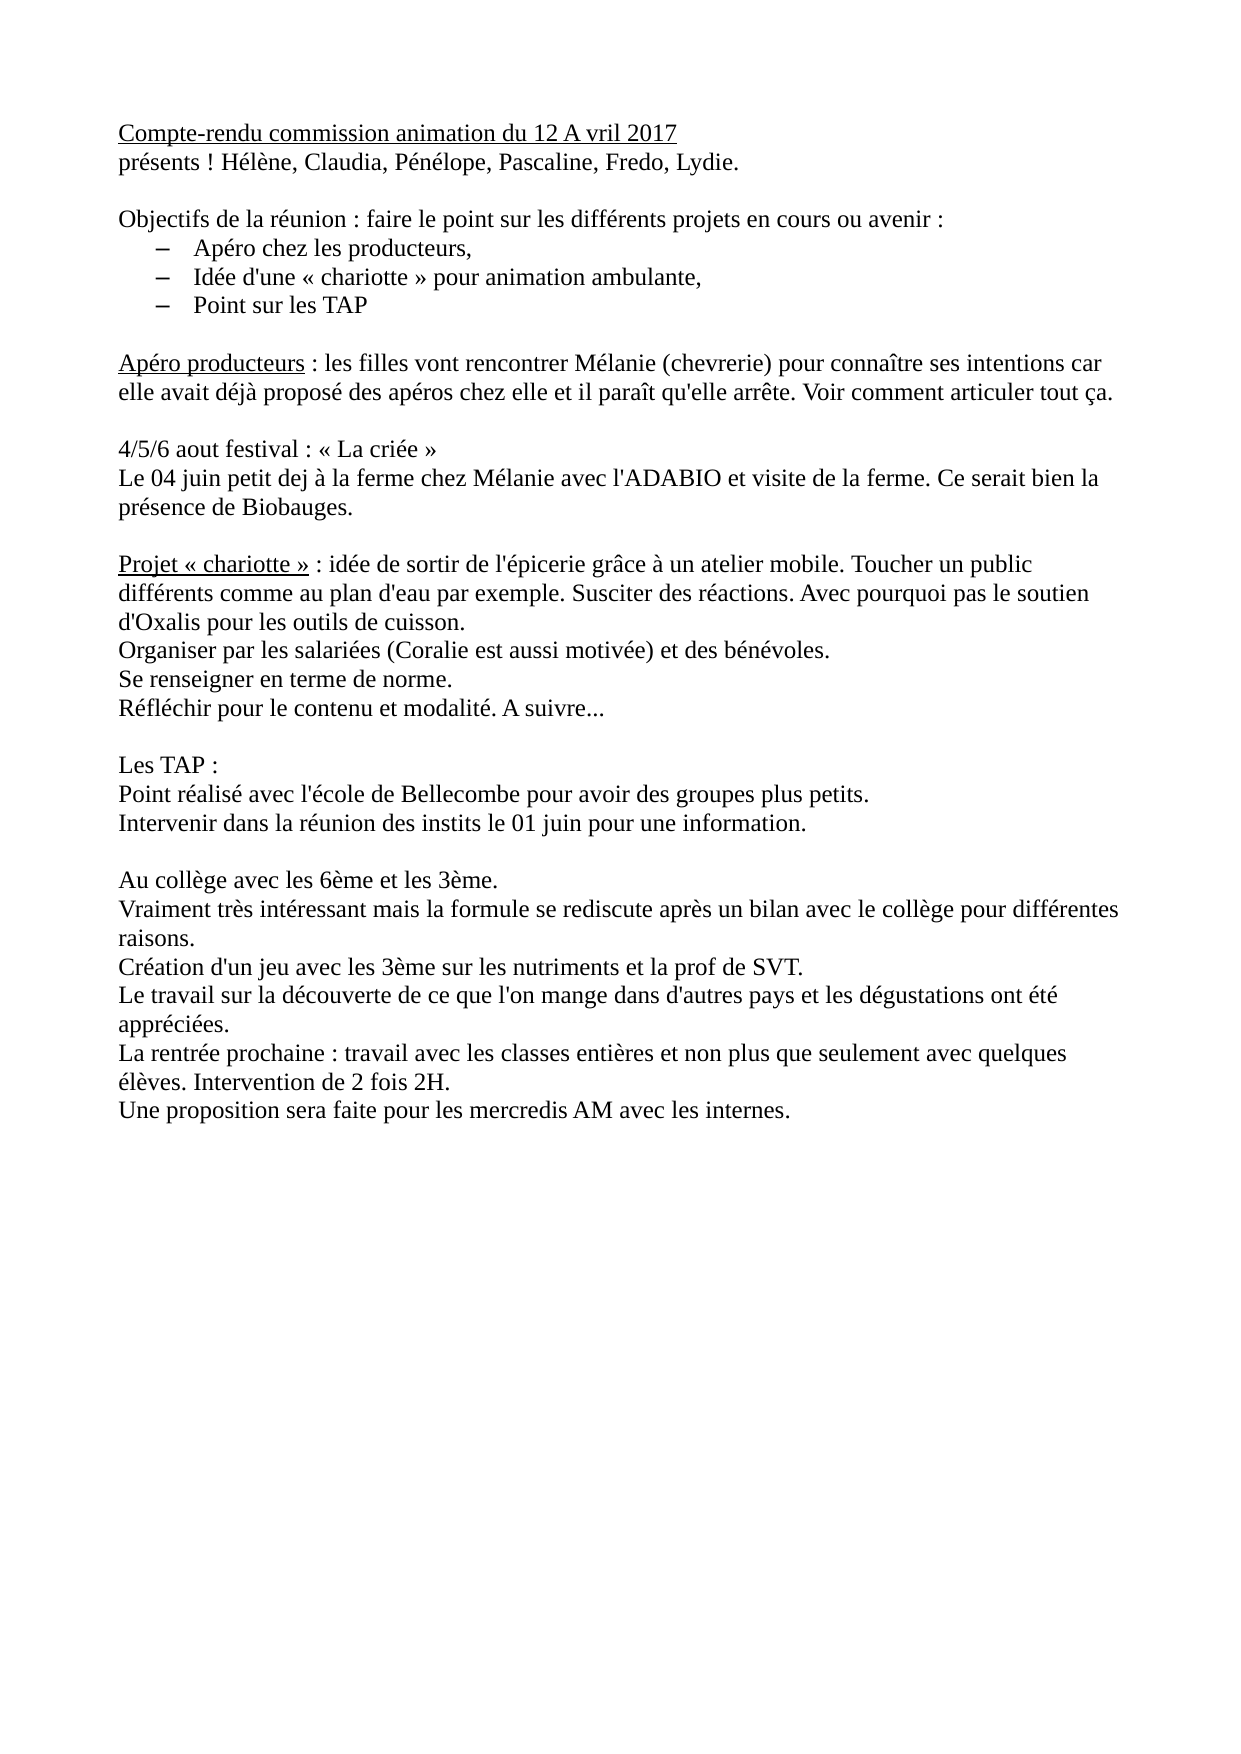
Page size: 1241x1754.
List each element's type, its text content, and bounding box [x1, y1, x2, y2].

text Apéro producteurs : les filles vont rencontrer Mélanie (chevrerie) pour connaître ses intentions car elle avait déjà proposé des apéros chez elle et il paraît qu'elle arrête. Voir comment articuler tout ça. [118, 348, 1122, 406]
text Au collège avec les 6ème et les 3ème. [118, 866, 1122, 894]
text Le travail sur la découverte de ce que l'on mange dans d'autres pays et les dégustations ont été appréciées. [118, 981, 1122, 1038]
list Apéro chez les producteurs, [156, 233, 1122, 262]
text Objectifs de la réunion : faire le point sur les différents projets en cours ou avenir : [118, 204, 1122, 233]
text présents ! Hélène, Claudia, Pénélope, Pascaline, Fredo, Lydie. [118, 147, 1122, 176]
text Point réalisé avec l'école de Bellecombe pour avoir des groupes plus petits. [118, 779, 1122, 808]
text 4/5/6 aout festival : « La criée » [118, 434, 1122, 463]
text Une proposition sera faite pour les mercredis AM avec les internes. [118, 1096, 1122, 1124]
text Le 04 juin petit dej à la ferme chez Mélanie avec l'ADABIO et visite de la ferme. Ce serait bien la présence de Biobauges. [118, 463, 1122, 521]
text La rentrée prochaine : travail avec les classes entières et non plus que seulement avec quelques élèves. Intervention de 2 fois 2H. [118, 1038, 1122, 1096]
list Idée d'une « chariotte » pour animation ambulante, [156, 262, 1122, 291]
text Vraiment très intéressant mais la formule se rediscute après un bilan avec le collège pour différentes raisons. [118, 894, 1122, 952]
text Intervenir dans la réunion des instits le 01 juin pour une information. [118, 808, 1122, 837]
text Projet « chariotte » : idée de sortir de l'épicerie grâce à un atelier mobile. Toucher un public différents comme au plan d'eau par exemple. Susciter des réactions. Avec pourquoi pas le soutien d'Oxalis pour les outils de cuisson. [118, 549, 1122, 636]
text Les TAP : [118, 751, 1122, 779]
text Création d'un jeu avec les 3ème sur les nutriments et la prof de SVT. [118, 952, 1122, 981]
text Se renseigner en terme de norme. Réfléchir pour le contenu et modalité. A suivre... [118, 664, 1122, 722]
text Compte-rendu commission animation du 12 A vril 2017 [118, 118, 1122, 147]
list Point sur les TAP [156, 291, 1122, 319]
text Organiser par les salariées (Coralie est aussi motivée) et des bénévoles. [118, 636, 1122, 664]
